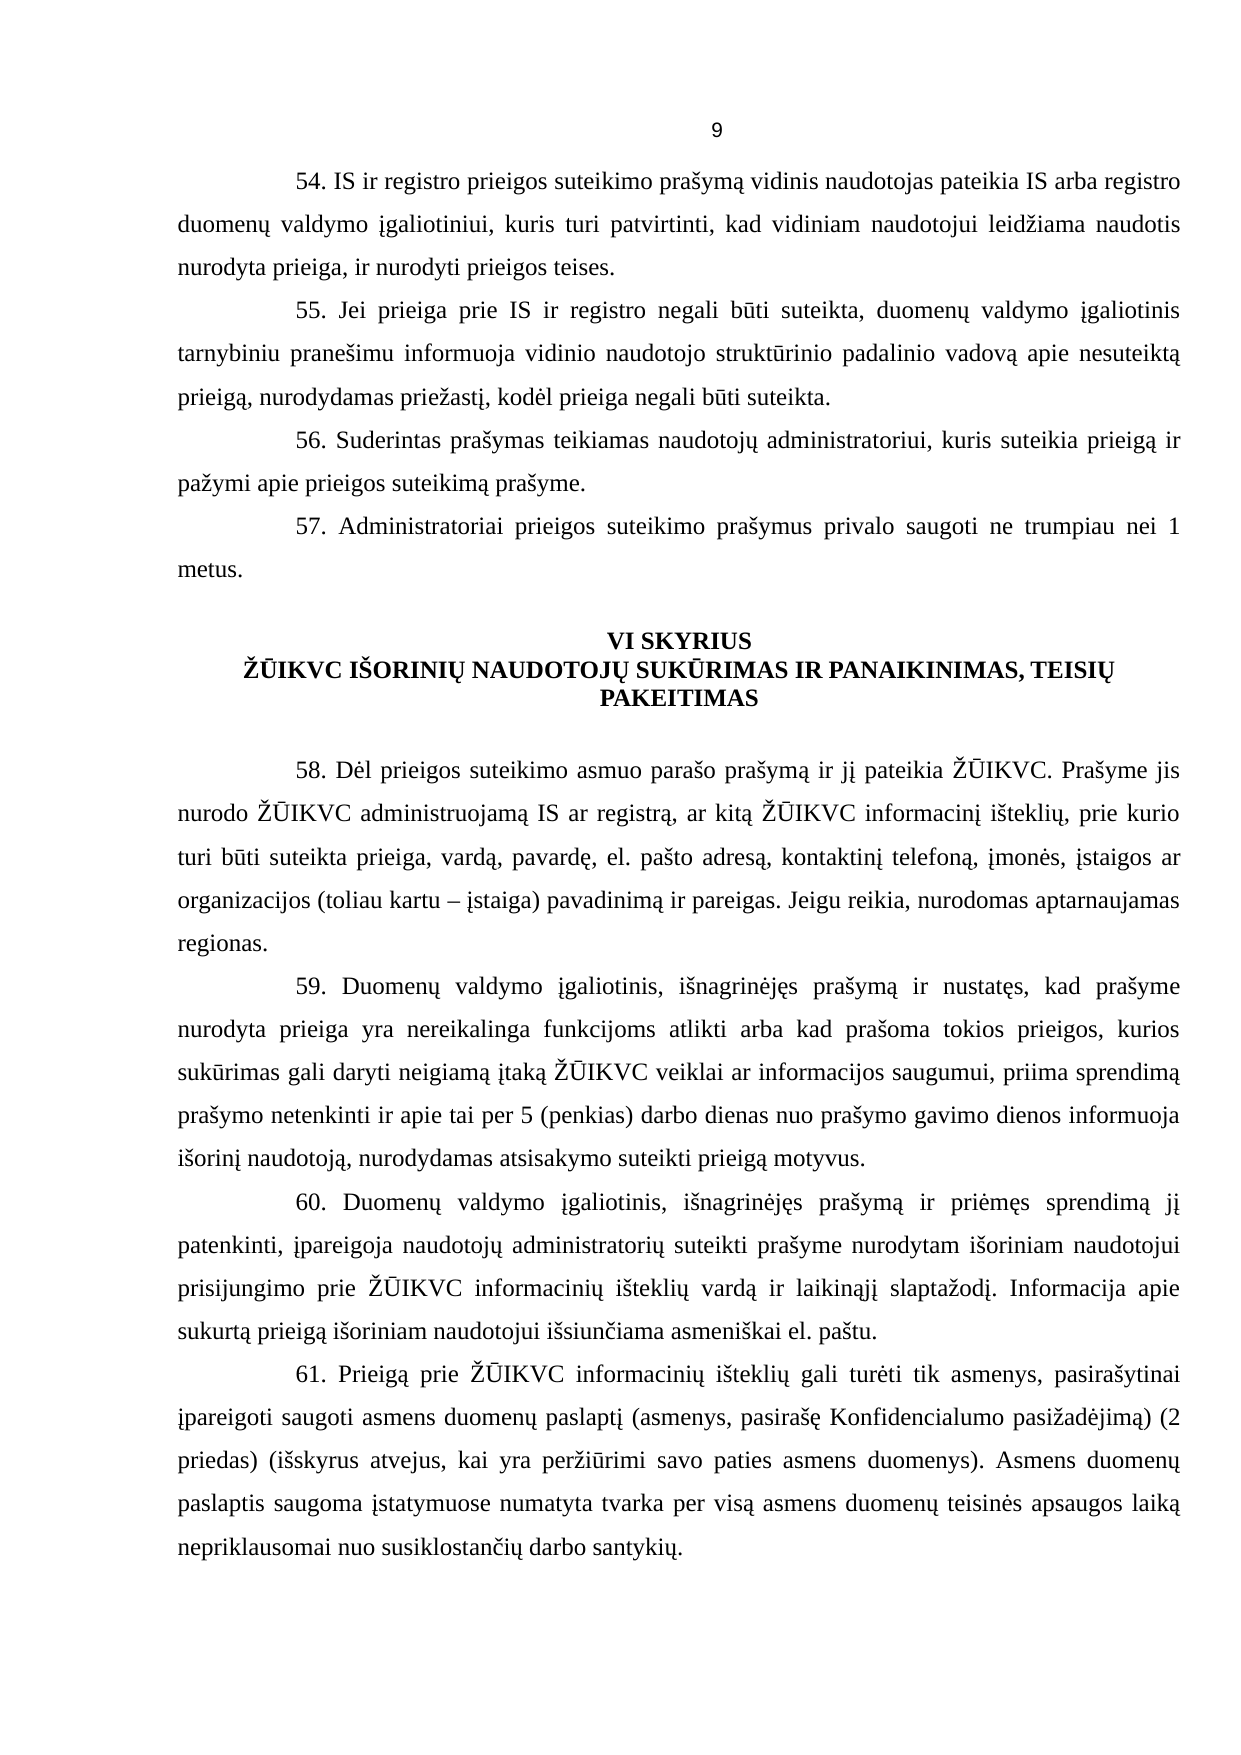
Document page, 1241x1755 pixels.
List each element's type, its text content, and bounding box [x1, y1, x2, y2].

text 55. Jei prieiga prie IS ir registro negali būti suteikta, duomenų valdymo įgaliotinis tarnybiniu pranešimu informuoja vidinio naudotojo struktūrinio padalinio vadovą apie nesuteiktą prieigą, nurodydamas priežastį, kodėl prieiga negali būti suteikta. [177, 295, 1181, 410]
text 58. Dėl prieigos suteikimo asmuo parašo prašymą ir jį pateikia ŽŪIKVC. Prašyme jis nurodo ŽŪIKVC administruojamą IS ar registrą, ar kitą ŽŪIKVC informacinį išteklių, prie kurio turi būti suteikta prieiga, vardą, pavardę, el. pašto adresą, kontaktinį telefoną, įmonės, įstaigos ar organizacijos (toliau kartu – įstaiga) pavadinimą ir pareigas. Jeigu reikia, nurodomas aptarnaujamas regionas. [177, 755, 1181, 957]
text 60. Duomenų valdymo įgaliotinis, išnagrinėjęs prašymą ir priėmęs sprendimą jį patenkinti, įpareigoja naudotojų administratorių suteikti prašyme nurodytam išoriniam naudotojui prisijungimo prie ŽŪIKVC informacinių išteklių vardą ir laikinąjį slaptažodį. Informacija apie sukurtą prieigą išoriniam naudotojui išsiunčiama asmeniškai el. paštu. [177, 1187, 1181, 1345]
text 57. Administratoriai prieigos suteikimo prašymus privalo saugoti ne trumpiau nei 1 metus. [177, 511, 1181, 583]
text 59. Duomenų valdymo įgaliotinis, išnagrinėjęs prašymą ir nustatęs, kad prašyme nurodyta prieiga yra nereikalinga funkcijoms atlikti arba kad prašoma tokios prieigos, kurios sukūrimas gali daryti neigiamą įtaką ŽŪIKVC veiklai ar informacijos saugumui, priima sprendimą prašymo netenkinti ir apie tai per 5 (penkias) darbo dienas nuo prašymo gavimo dienos informuoja išorinį naudotoją, nurodydamas atsisakymo suteikti prieigą motyvus. [177, 971, 1181, 1172]
text 61. Prieigą prie ŽŪIKVC informacinių išteklių gali turėti tik asmenys, pasirašytinai įpareigoti saugoti asmens duomenų paslaptį (asmenys, pasirašę Konfidencialumo pasižadėjimą) (2 priedas) (išskyrus atvejus, kai yra peržiūrimi savo paties asmens duomenys). Asmens duomenų paslaptis saugoma įstatymuose numatyta tvarka per visą asmens duomenų teisinės apsaugos laiką nepriklausomai nuo susiklostančių darbo santykių. [177, 1359, 1181, 1560]
text ŽŪIKVC IŠORINIŲ NAUDOTOJŲ SUKŪRIMAS IR PANAIKINIMAS, TEISIŲ PAKEITIMAS [177, 655, 1181, 712]
text 54. IS ir registro prieigos suteikimo prašymą vidinis naudotojas pateikia IS arba registro duomenų valdymo įgaliotiniui, kuris turi patvirtinti, kad vidiniam naudotojui leidžiama naudotis nurodyta prieiga, ir nurodyti prieigos teises. [177, 166, 1181, 281]
text VI SKYRIUS [177, 626, 1181, 655]
text 56. Suderintas prašymas teikiamas naudotojų administratoriui, kuris suteikia prieigą ir pažymi apie prieigos suteikimą prašyme. [177, 425, 1181, 497]
